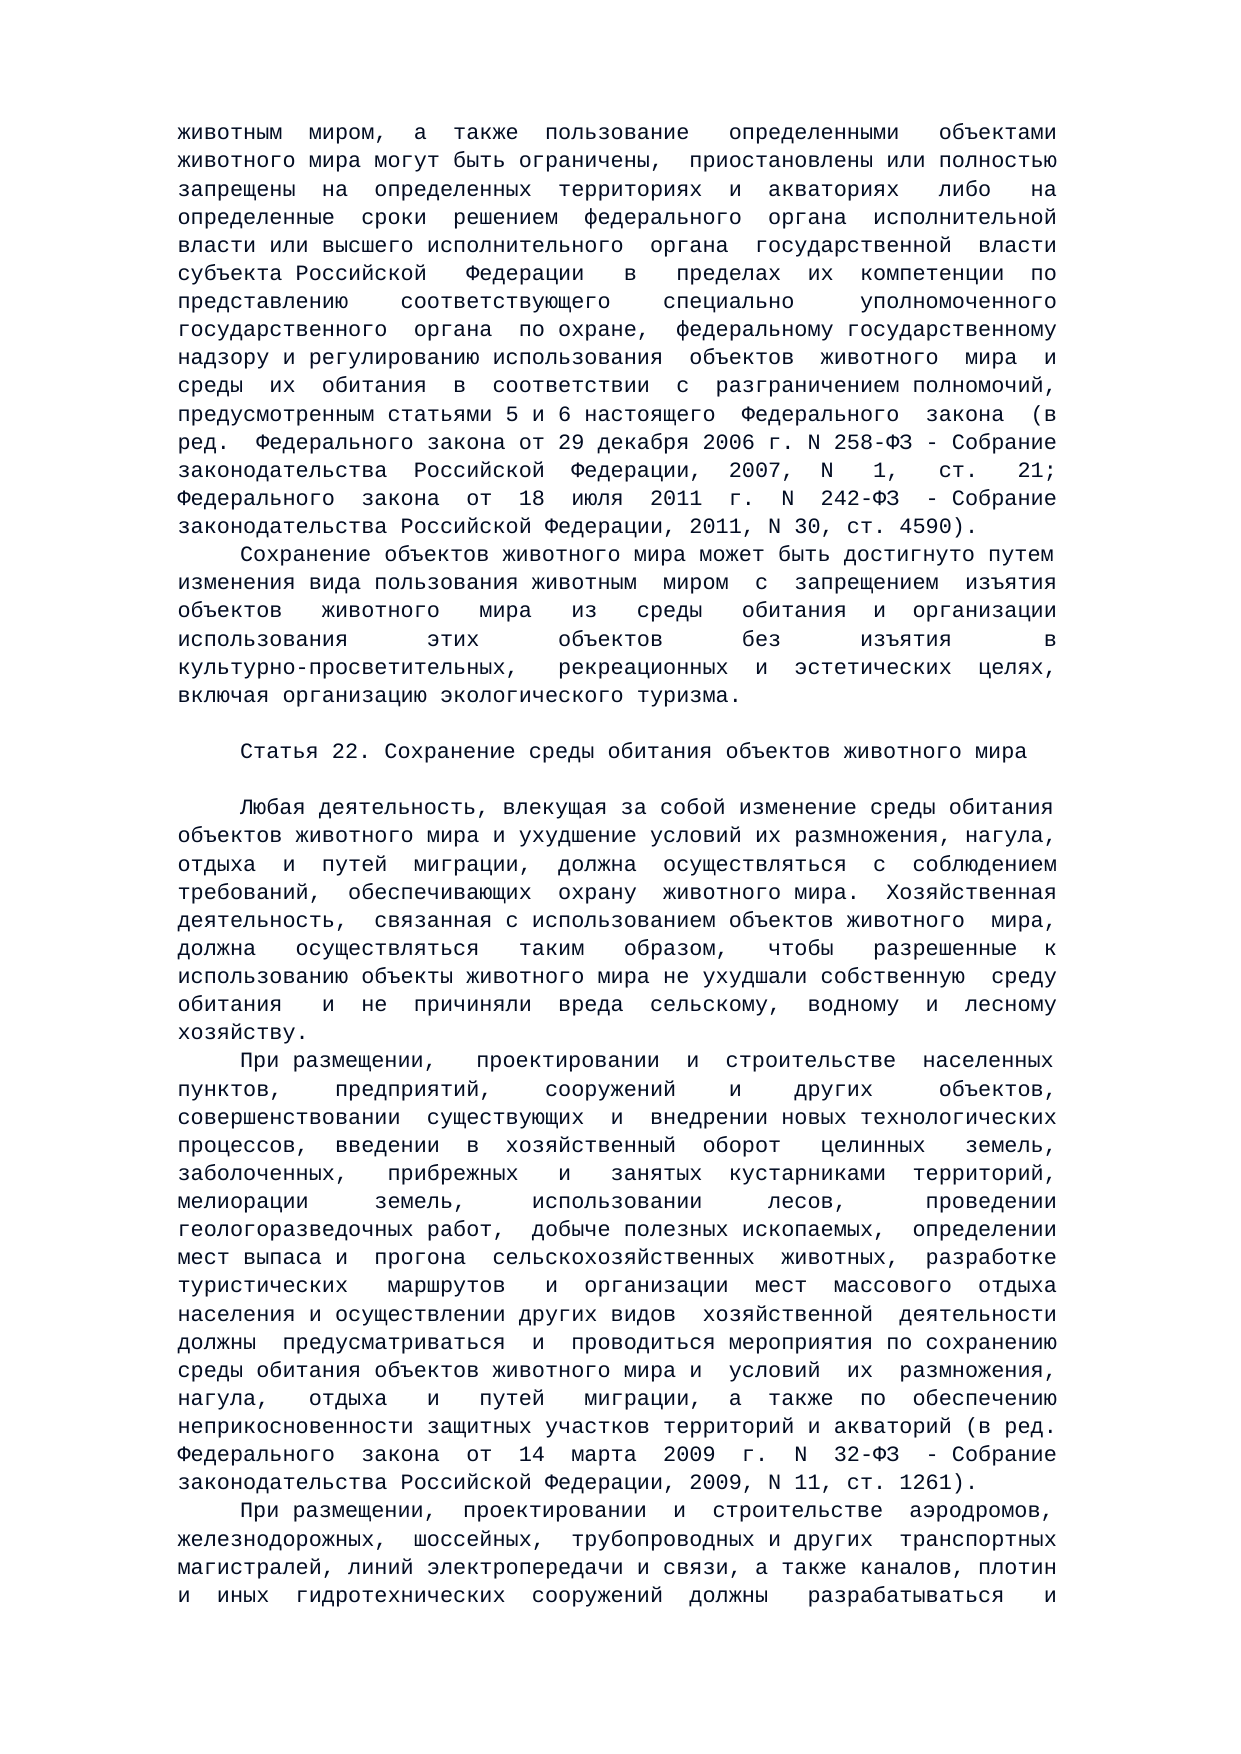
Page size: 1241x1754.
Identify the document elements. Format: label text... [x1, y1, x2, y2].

text изменения вида пользования животным миром с запрещением изъятия [177, 568, 1152, 596]
text законодательства Российской Федерации, 2011, N 30, ст. 4590). [177, 512, 1152, 540]
text законодательства Российской Федерации, 2007, N 1, ст. 21; [177, 456, 1152, 484]
text деятельность, связанная с использованием объектов животного мира, [177, 906, 1152, 934]
text использования этих объектов без изъятия в [177, 624, 1152, 652]
text туристических маршрутов и организации мест массового отдыха [177, 1271, 1152, 1299]
text предусмотренным статьями 5 и 6 настоящего Федерального закона (в [177, 399, 1152, 427]
text отдыха и путей миграции, должна осуществляться с соблюдением [177, 849, 1152, 877]
text должны предусматриваться и проводиться мероприятия по сохранению [177, 1327, 1152, 1356]
text животным миром, а также пользование определенными объектами [177, 118, 1152, 146]
text власти или высшего исполнительного органа государственной власти [177, 231, 1152, 259]
text животного мира могут быть ограничены, приостановлены или полностью [177, 146, 1152, 174]
text железнодорожных, шоссейных, трубопроводных и других транспортных [177, 1524, 1152, 1552]
text хозяйству. [177, 1018, 1152, 1046]
text Федерального закона от 14 марта 2009 г. N 32-ФЗ - Собрание [177, 1440, 1152, 1468]
text надзору и регулированию использования объектов животного мира и [177, 343, 1152, 371]
text Федерального закона от 18 июля 2011 г. N 242-ФЗ - Собрание [177, 484, 1152, 512]
text среды обитания объектов животного мира и условий их размножения, [177, 1356, 1152, 1384]
text Сохранение объектов животного мира может быть достигнуто путем [177, 540, 1152, 568]
text и иных гидротехнических сооружений должны разрабатываться и [177, 1581, 1152, 1609]
text включая организацию экологического туризма. [177, 681, 1152, 709]
text субъекта Российской Федерации в пределах их компетенции по [177, 259, 1152, 287]
text должна осуществляться таким образом, чтобы разрешенные к [177, 934, 1152, 962]
text объектов животного мира из среды обитания и организации [177, 596, 1152, 624]
text объектов животного мира и ухудшение условий их размножения, нагула, [177, 821, 1152, 849]
text запрещены на определенных территориях и акваториях либо на [177, 174, 1152, 202]
text ред. Федерального закона от 29 декабря 2006 г. N 258-ФЗ - Собрание [177, 427, 1152, 456]
text государственного органа по охране, федеральному государственному [177, 315, 1152, 343]
text геологоразведочных работ, добыче полезных ископаемых, определении [177, 1215, 1152, 1243]
text требований, обеспечивающих охрану животного мира. Хозяйственная [177, 877, 1152, 906]
text пунктов, предприятий, сооружений и других объектов, [177, 1074, 1152, 1102]
text законодательства Российской Федерации, 2009, N 11, ст. 1261). [177, 1468, 1152, 1496]
text культурно-просветительных, рекреационных и эстетических целях, [177, 652, 1152, 681]
text мелиорации земель, использовании лесов, проведении [177, 1187, 1152, 1215]
text магистралей, линий электропередачи и связи, а также каналов, плотин [177, 1552, 1152, 1581]
text неприкосновенности защитных участков территорий и акваторий (в ред. [177, 1412, 1152, 1440]
text процессов, введении в хозяйственный оборот целинных земель, [177, 1131, 1152, 1159]
text Статья 22. Сохранение среды обитания объектов животного мира [177, 737, 1152, 765]
text заболоченных, прибрежных и занятых кустарниками территорий, [177, 1159, 1152, 1187]
text определенные сроки решением федерального органа исполнительной [177, 202, 1152, 231]
text При размещении, проектировании и строительстве аэродромов, [177, 1496, 1152, 1524]
text Любая деятельность, влекущая за собой изменение среды обитания [177, 793, 1152, 821]
text обитания и не причиняли вреда сельскому, водному и лесному [177, 990, 1152, 1018]
text использованию объекты животного мира не ухудшали собственную среду [177, 962, 1152, 990]
text нагула, отдыха и путей миграции, а также по обеспечению [177, 1384, 1152, 1412]
text представлению соответствующего специально уполномоченного [177, 287, 1152, 315]
text При размещении, проектировании и строительстве населенных [177, 1046, 1152, 1074]
text совершенствовании существующих и внедрении новых технологических [177, 1102, 1152, 1131]
text среды их обитания в соответствии с разграничением полномочий, [177, 371, 1152, 399]
text населения и осуществлении других видов хозяйственной деятельности [177, 1299, 1152, 1327]
text мест выпаса и прогона сельскохозяйственных животных, разработке [177, 1243, 1152, 1271]
